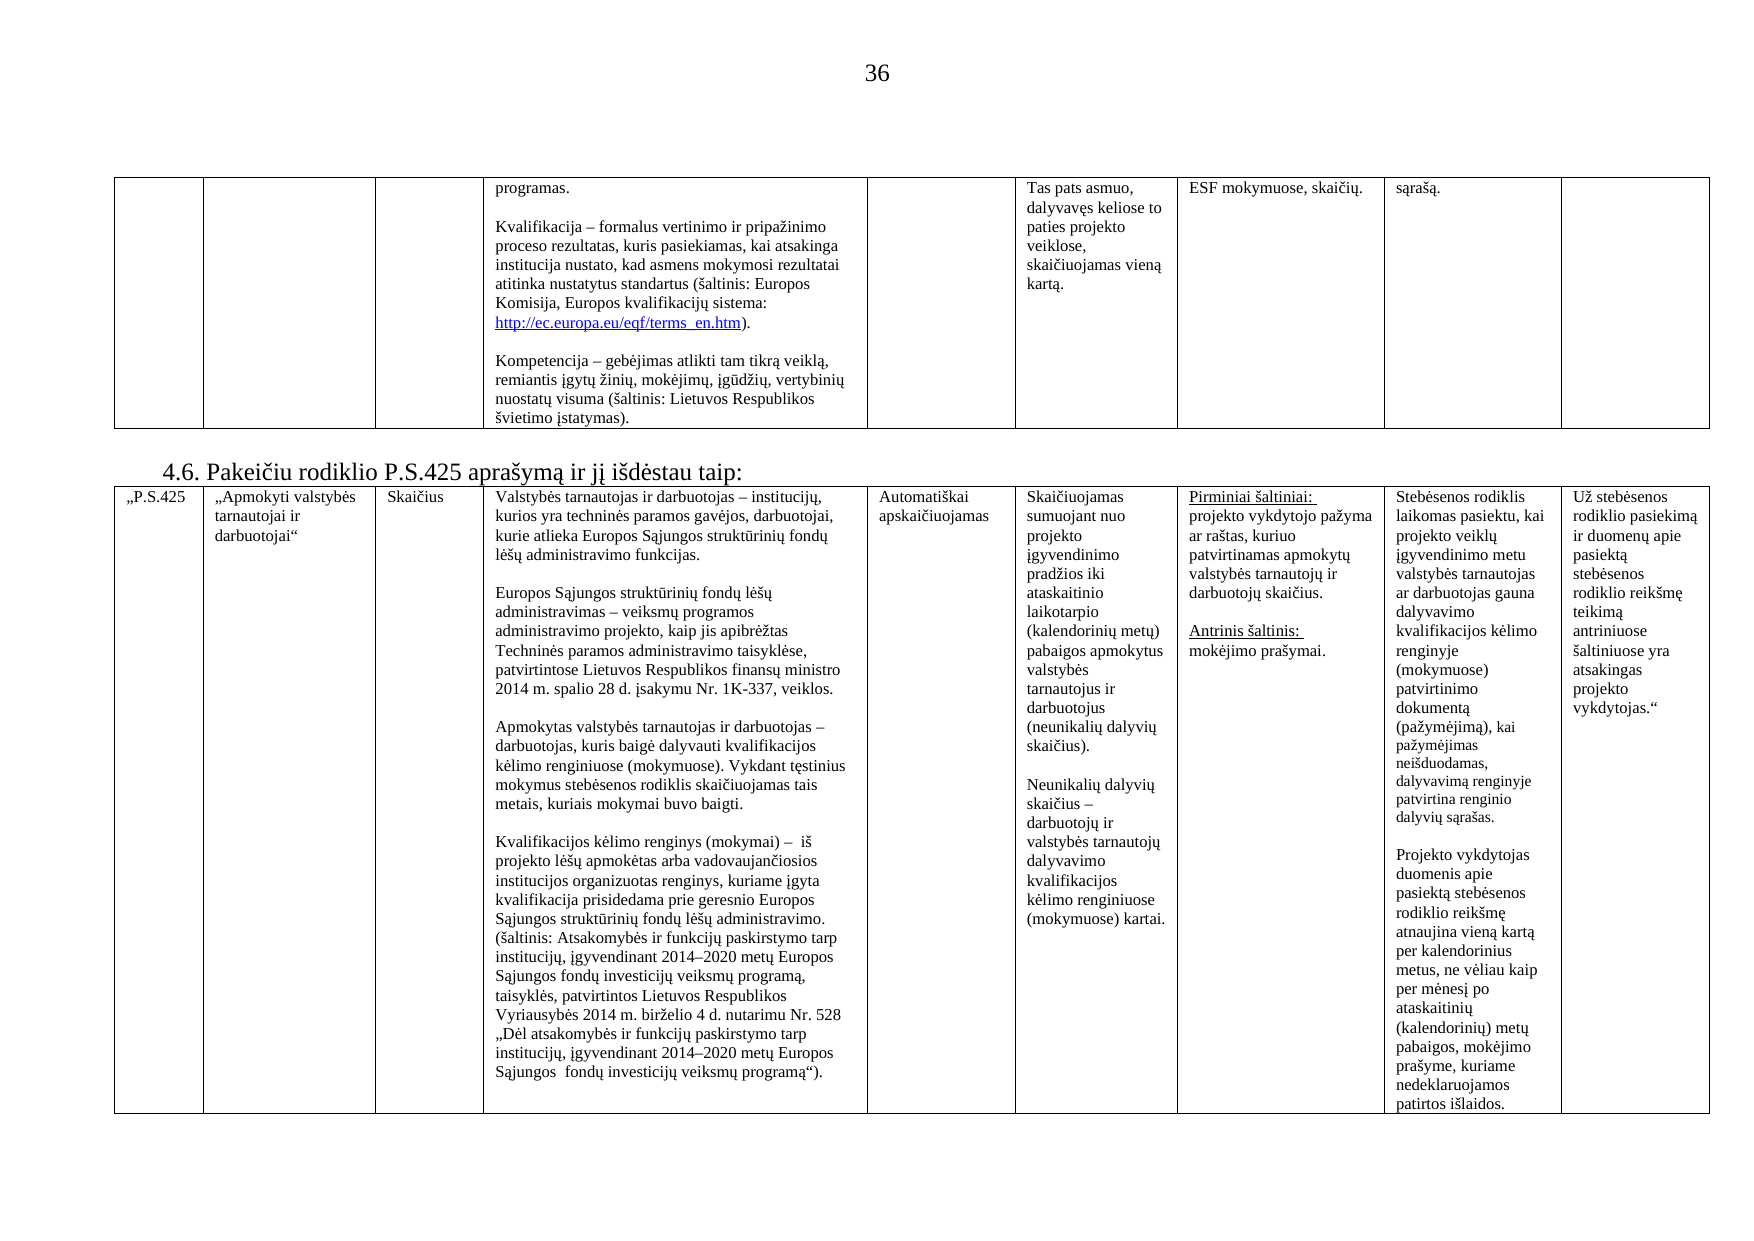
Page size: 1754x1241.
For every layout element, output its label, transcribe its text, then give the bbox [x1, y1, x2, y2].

table_header sąrašą. [1385, 178, 1561, 427]
table_header [868, 178, 1015, 427]
table_header Skaičiuojamas sumuojant nuo projekto įgyvendinimo pradžios iki ataskaitinio laikotarpio (kalendorinių metų) pabaigos apmokytus valstybės tarnautojus ir darbuotojus (neunikalių dalyvių skaičius). Neunikalių dalyvių skaičius – darbuotojų ir valstybės tarnautojų dalyvavimo kvalifikacijos kėlimo renginiuose (mokymuose) kartai. [1016, 487, 1177, 1113]
text 4.6. Pakeičiu rodiklio P.S.425 aprašymą ir jį išdėstau taip: [103, 457, 1651, 486]
table_header „P.S.425 [115, 487, 203, 1113]
table_header Pirminiai šaltiniai: projekto vykdytojo pažyma ar raštas, kuriuo patvirtinamas apmokytų valstybės tarnautojų ir darbuotojų skaičius. Antrinis šaltinis: mokėjimo prašymai. [1178, 487, 1384, 1113]
table_header programas. Kvalifikacija – formalus vertinimo ir pripažinimo proceso rezultatas, kuris pasiekiamas, kai atsakinga institucija nustato, kad asmens mokymosi rezultatai atitinka nustatytus standartus (šaltinis: Europos Komisija, Europos kvalifikacijų sistema: http://ec.europa.eu/eqf/terms_en.htm). Kompetencija – gebėjimas atlikti tam tikrą veiklą, remiantis įgytų žinių, mokėjimų, įgūdžių, vertybinių nuostatų visuma (šaltinis: Lietuvos Respublikos švietimo įstatymas). [484, 178, 867, 427]
table_header ESF mokymuose, skaičių. [1178, 178, 1384, 427]
table_header Skaičius [376, 487, 483, 1113]
table_header [376, 178, 483, 427]
table_header Valstybės tarnautojas ir darbuotojas – institucijų, kurios yra techninės paramos gavėjos, darbuotojai, kurie atlieka Europos Sąjungos struktūrinių fondų lėšų administravimo funkcijas. Europos Sąjungos struktūrinių fondų lėšų administravimas – veiksmų programos administravimo projekto, kaip jis apibrėžtas Techninės paramos administravimo taisyklėse, patvirtintose Lietuvos Respublikos finansų ministro 2014 m. spalio 28 d. įsakymu Nr. 1K-337, veiklos. Apmokytas valstybės tarnautojas ir darbuotojas –darbuotojas, kuris baigė dalyvauti kvalifikacijos kėlimo renginiuose (mokymuose). Vykdant tęstinius mokymus stebėsenos rodiklis skaičiuojamas tais metais, kuriais mokymai buvo baigti. Kvalifikacijos kėlimo renginys (mokymai) – iš projekto lėšų apmokėtas arba vadovaujančiosios institucijos organizuotas renginys, kuriame įgyta kvalifikacija prisidedama prie geresnio Europos Sąjungos struktūrinių fondų lėšų administravimo. (šaltinis: Atsakomybės ir funkcijų paskirstymo tarp institucijų, įgyvendinant 2014–2020 metų Europos Sąjungos fondų investicijų veiksmų programą, taisyklės, patvirtintos Lietuvos Respublikos Vyriausybės 2014 m. birželio 4 d. nutarimu Nr. 528 „Dėl atsakomybės ir funkcijų paskirstymo tarp institucijų, įgyvendinant 2014–2020 metų Europos Sąjungos fondų investicijų veiksmų programą“). [484, 487, 867, 1113]
table_header Už stebėsenos rodiklio pasiekimą ir duomenų apie pasiektą stebėsenos rodiklio reikšmę teikimą antriniuose šaltiniuose yra atsakingas projekto vykdytojas.“ [1562, 487, 1709, 1113]
table_header [1562, 178, 1709, 427]
table_header „Apmokyti valstybės tarnautojai ir darbuotojai“ [204, 487, 375, 1113]
table_header Tas pats asmuo, dalyvavęs keliose to paties projekto veiklose, skaičiuojamas vieną kartą. [1016, 178, 1177, 427]
table_header [115, 178, 203, 427]
table_header [204, 178, 375, 427]
table_header Automatiškai apskaičiuojamas [868, 487, 1015, 1113]
table_header Stebėsenos rodiklis laikomas pasiektu, kai projekto veiklų įgyvendinimo metu valstybės tarnautojas ar darbuotojas gauna dalyvavimo kvalifikacijos kėlimo renginyje (mokymuose) patvirtinimo dokumentą (pažymėjimą), kai pažymėjimas neišduodamas, dalyvavimą renginyje patvirtina renginio dalyvių sąrašas. Projekto vykdytojas duomenis apie pasiektą stebėsenos rodiklio reikšmę atnaujina vieną kartą per kalendorinius metus, ne vėliau kaip per mėnesį po ataskaitinių (kalendorinių) metų pabaigos, mokėjimo prašyme, kuriame nedeklaruojamos patirtos išlaidos. [1385, 487, 1561, 1113]
